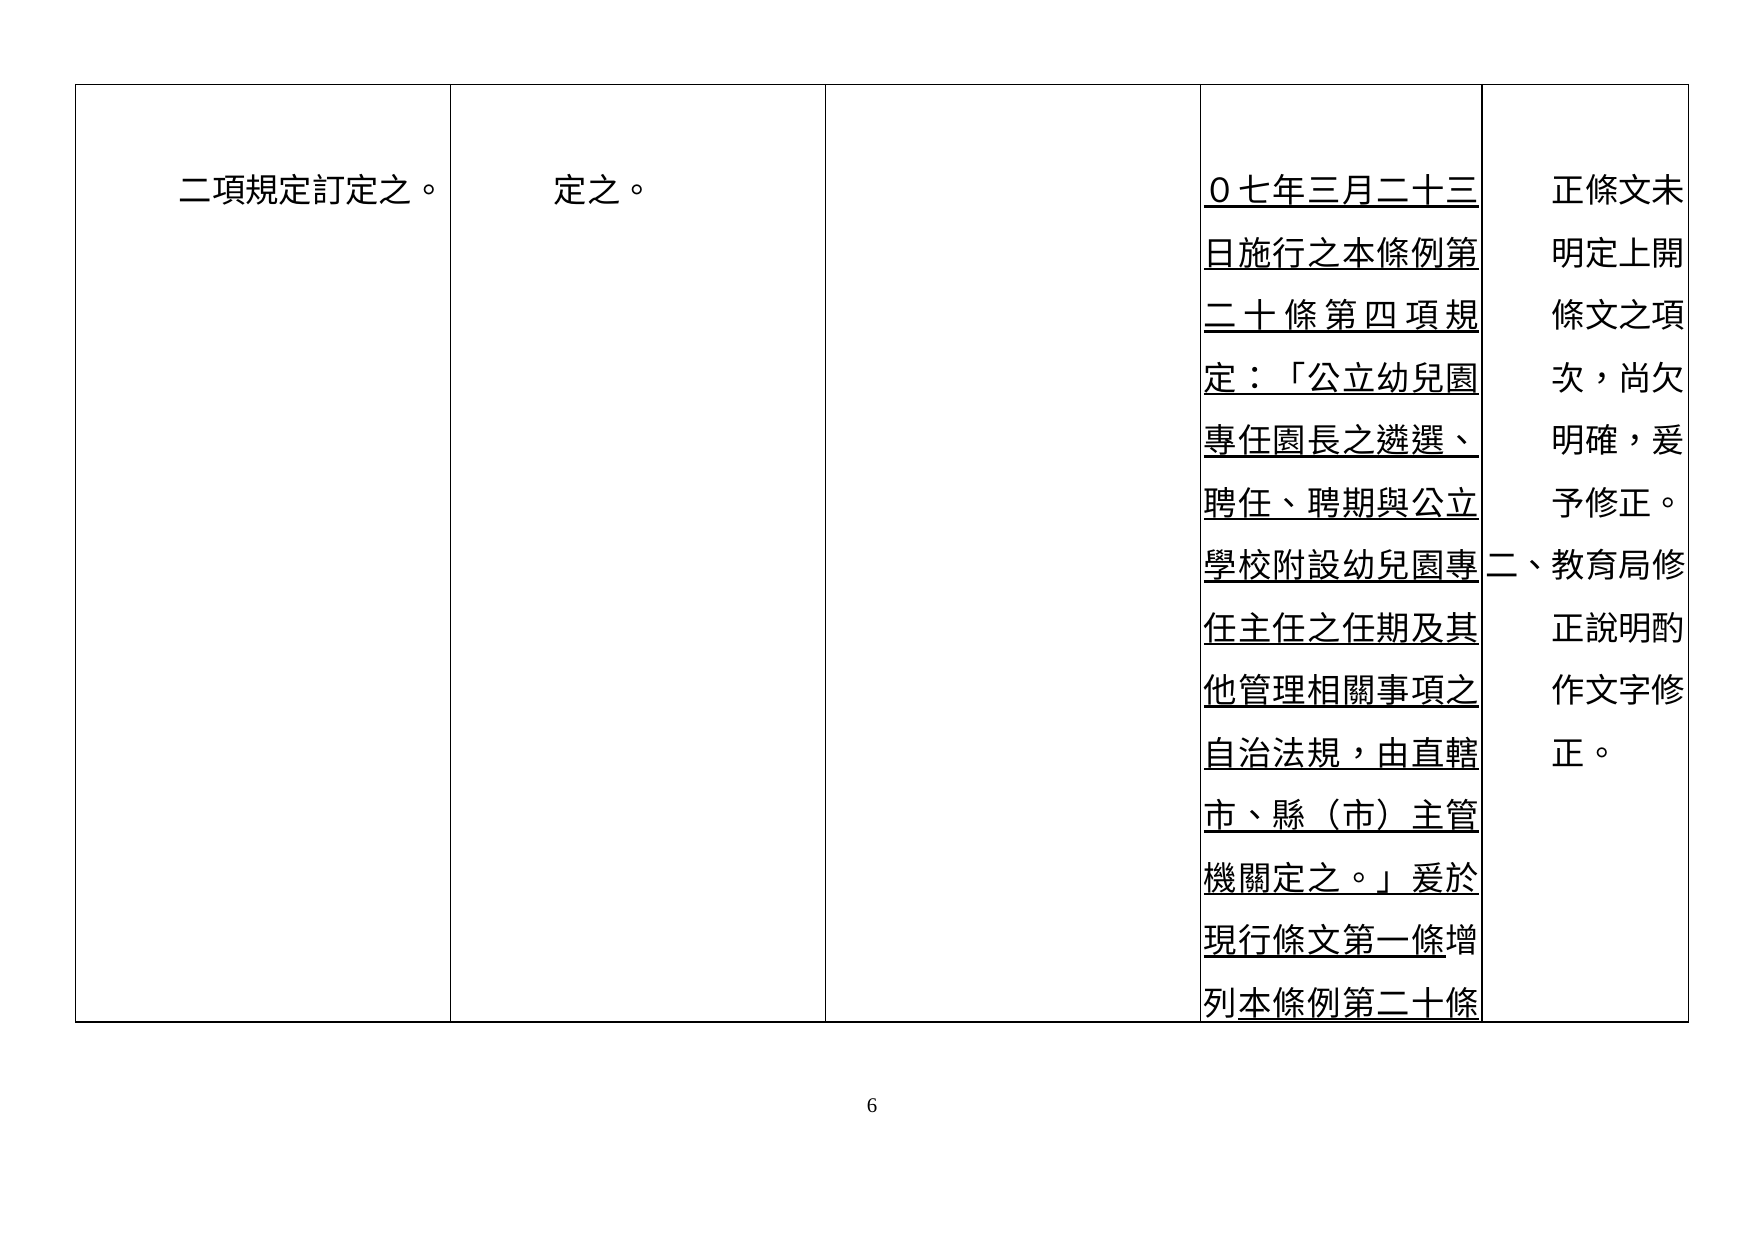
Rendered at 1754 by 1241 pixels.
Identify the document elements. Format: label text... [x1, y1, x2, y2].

table_cell 正條文未明定上開條文之項次，尚欠明確，爰予修正。 二、教育局修正說明酌作文字修正。 [1483, 85, 1688, 1021]
table_cell 二項規定訂定之。 [76, 85, 450, 1021]
table_cell ０七年三月二十三日施行之本條例第二十條第四項規定：「公立幼兒園專任園長之遴選、聘任、聘期與公立學校附設幼兒園專任主任之任期及其他管理相關事項之自治法規，由直轄市、縣（市）主管機關定之。」爰於現行條文第一條增列本條例第二十條 [1201, 85, 1481, 1021]
table_cell [826, 85, 1200, 1021]
table_cell 定之。 [451, 85, 825, 1021]
